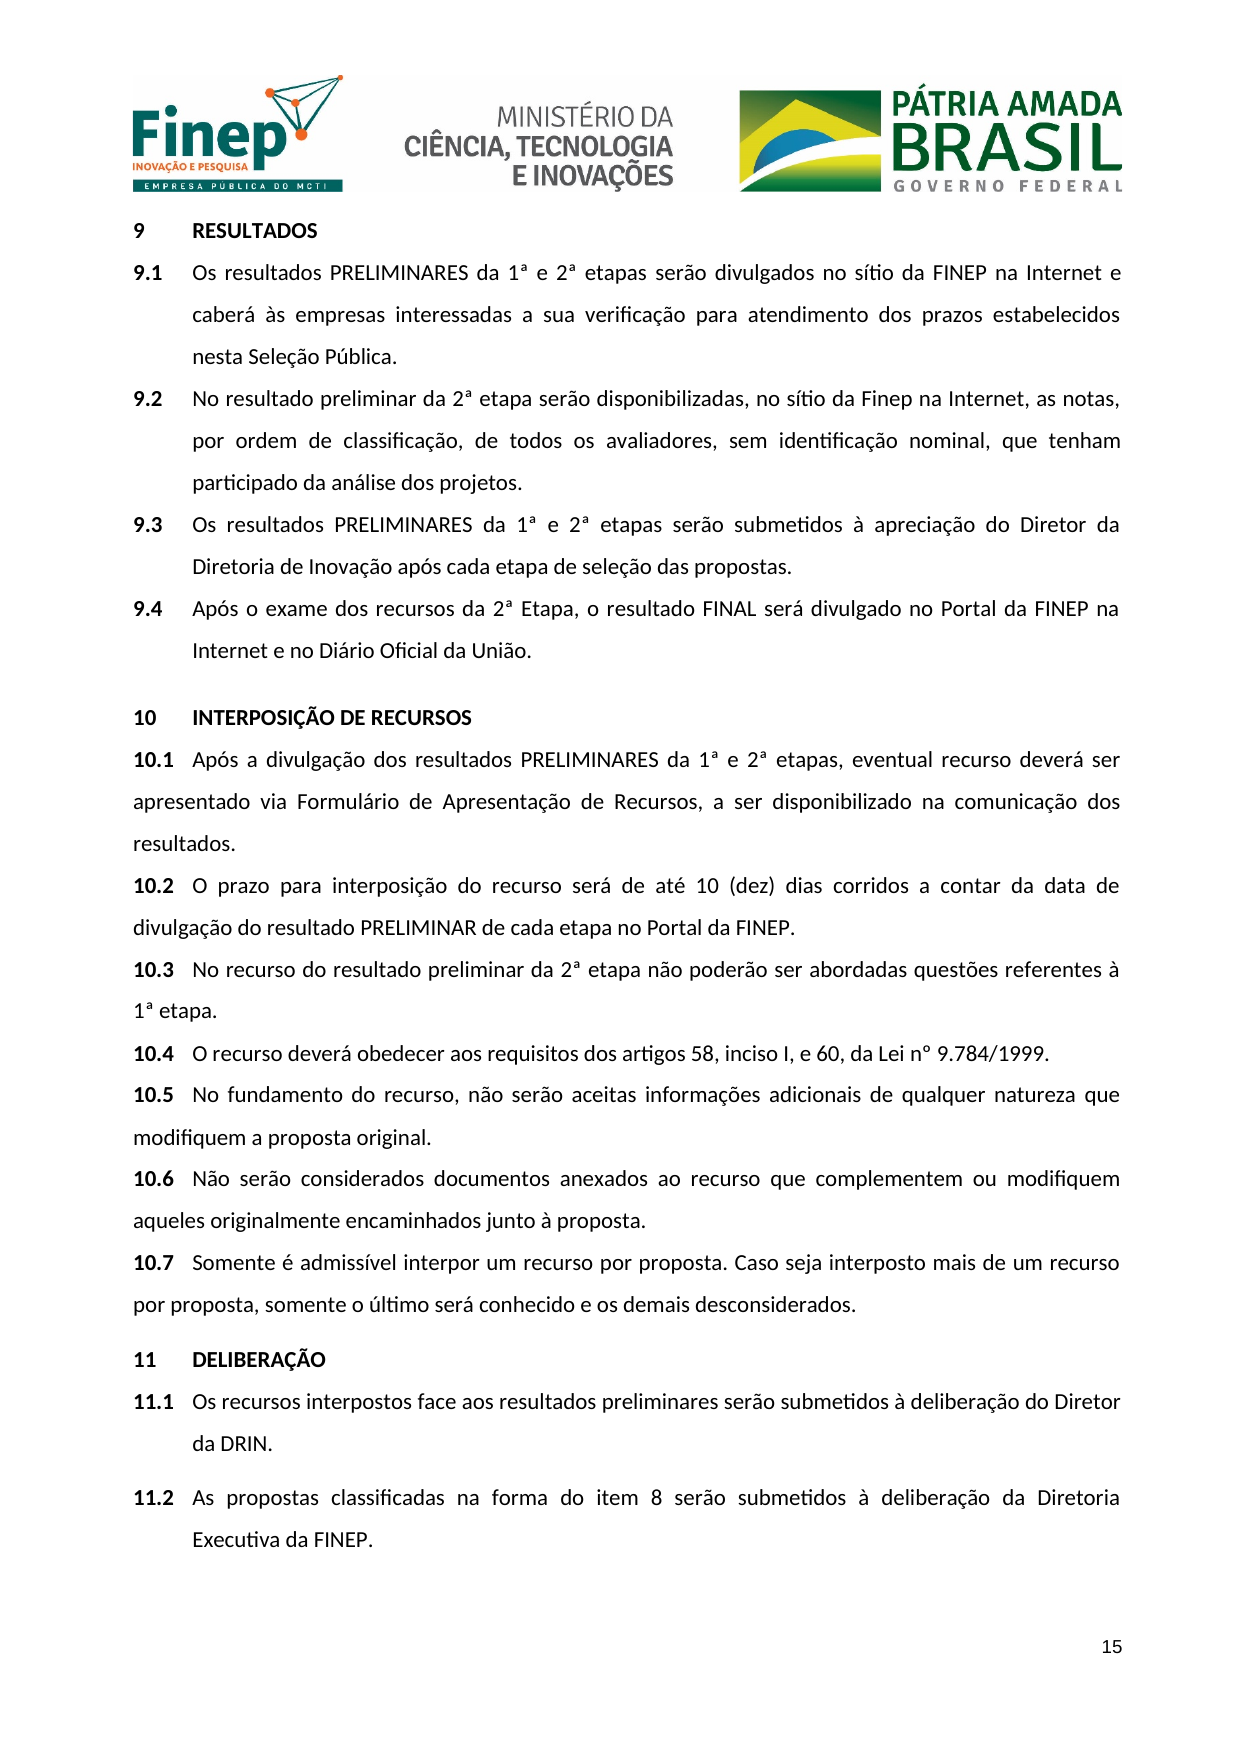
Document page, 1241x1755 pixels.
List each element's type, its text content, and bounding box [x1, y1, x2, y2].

list Os resultados PRELIMINARES da 1ª e 2ª etapas serão submetidos à apreciação do Diretor da Diretoria de Inovação após cada etapa de seleção das propostas. [133, 510, 1122, 580]
list O prazo para interposição do recurso será de até 10 (dez) dias corridos a contar da data de divulgação do resultado PRELIMINAR de cada etapa no Portal da FINEP. [133, 871, 1122, 941]
list Após a divulgação dos resultados PRELIMINARES da 1ª e 2ª etapas, eventual recurso deverá ser apresentado via Formulário de Apresentação de Recursos, a ser disponibilizado na comunicação dos resultados. [133, 745, 1122, 857]
list No fundamento do recurso, não serão aceitas informações adicionais de qualquer natureza que modifiquem a proposta original. [133, 1081, 1122, 1151]
list Os recursos interpostos face aos resultados preliminares serão submetidos à deliberação do Diretor da DRIN. [133, 1387, 1122, 1457]
list INTERPOSIÇÃO DE RECURSOS [133, 703, 1122, 731]
list No resultado preliminar da 2ª etapa serão disponibilizadas, no sítio da Finep na Internet, as notas, por ordem de classificação, de todos os avaliadores, sem identificação nominal, que tenham participado da análise dos projetos. [133, 384, 1122, 496]
list Os resultados PRELIMINARES da 1ª e 2ª etapas serão divulgados no sítio da FINEP na Internet e caberá às empresas interessadas a sua verificação para atendimento dos prazos estabelecidos nesta Seleção Pública. [133, 258, 1122, 370]
list RESULTADOS [133, 216, 1122, 244]
list DELIBERAÇÃO [133, 1345, 1122, 1373]
list No recurso do resultado preliminar da 2ª etapa não poderão ser abordadas questões referentes à 1ª etapa. [133, 955, 1122, 1025]
list Somente é admissível interpor um recurso por proposta. Caso seja interposto mais de um recurso por proposta, somente o último será conhecido e os demais desconsiderados. [133, 1248, 1122, 1318]
list O recurso deverá obedecer aos requisitos dos artigos 58, inciso I, e 60, da Lei nº 9.784/1999. [133, 1039, 1122, 1067]
list Não serão considerados documentos anexados ao recurso que complementem ou modifiquem aqueles originalmente encaminhados junto à proposta. [133, 1164, 1122, 1234]
list As propostas classificadas na forma do item 8 serão submetidos à deliberação da Diretoria Executiva da FINEP. [133, 1483, 1122, 1553]
list Após o exame dos recursos da 2ª Etapa, o resultado FINAL será divulgado no Portal da FINEP na Internet e no Diário Oficial da União. [133, 594, 1122, 664]
